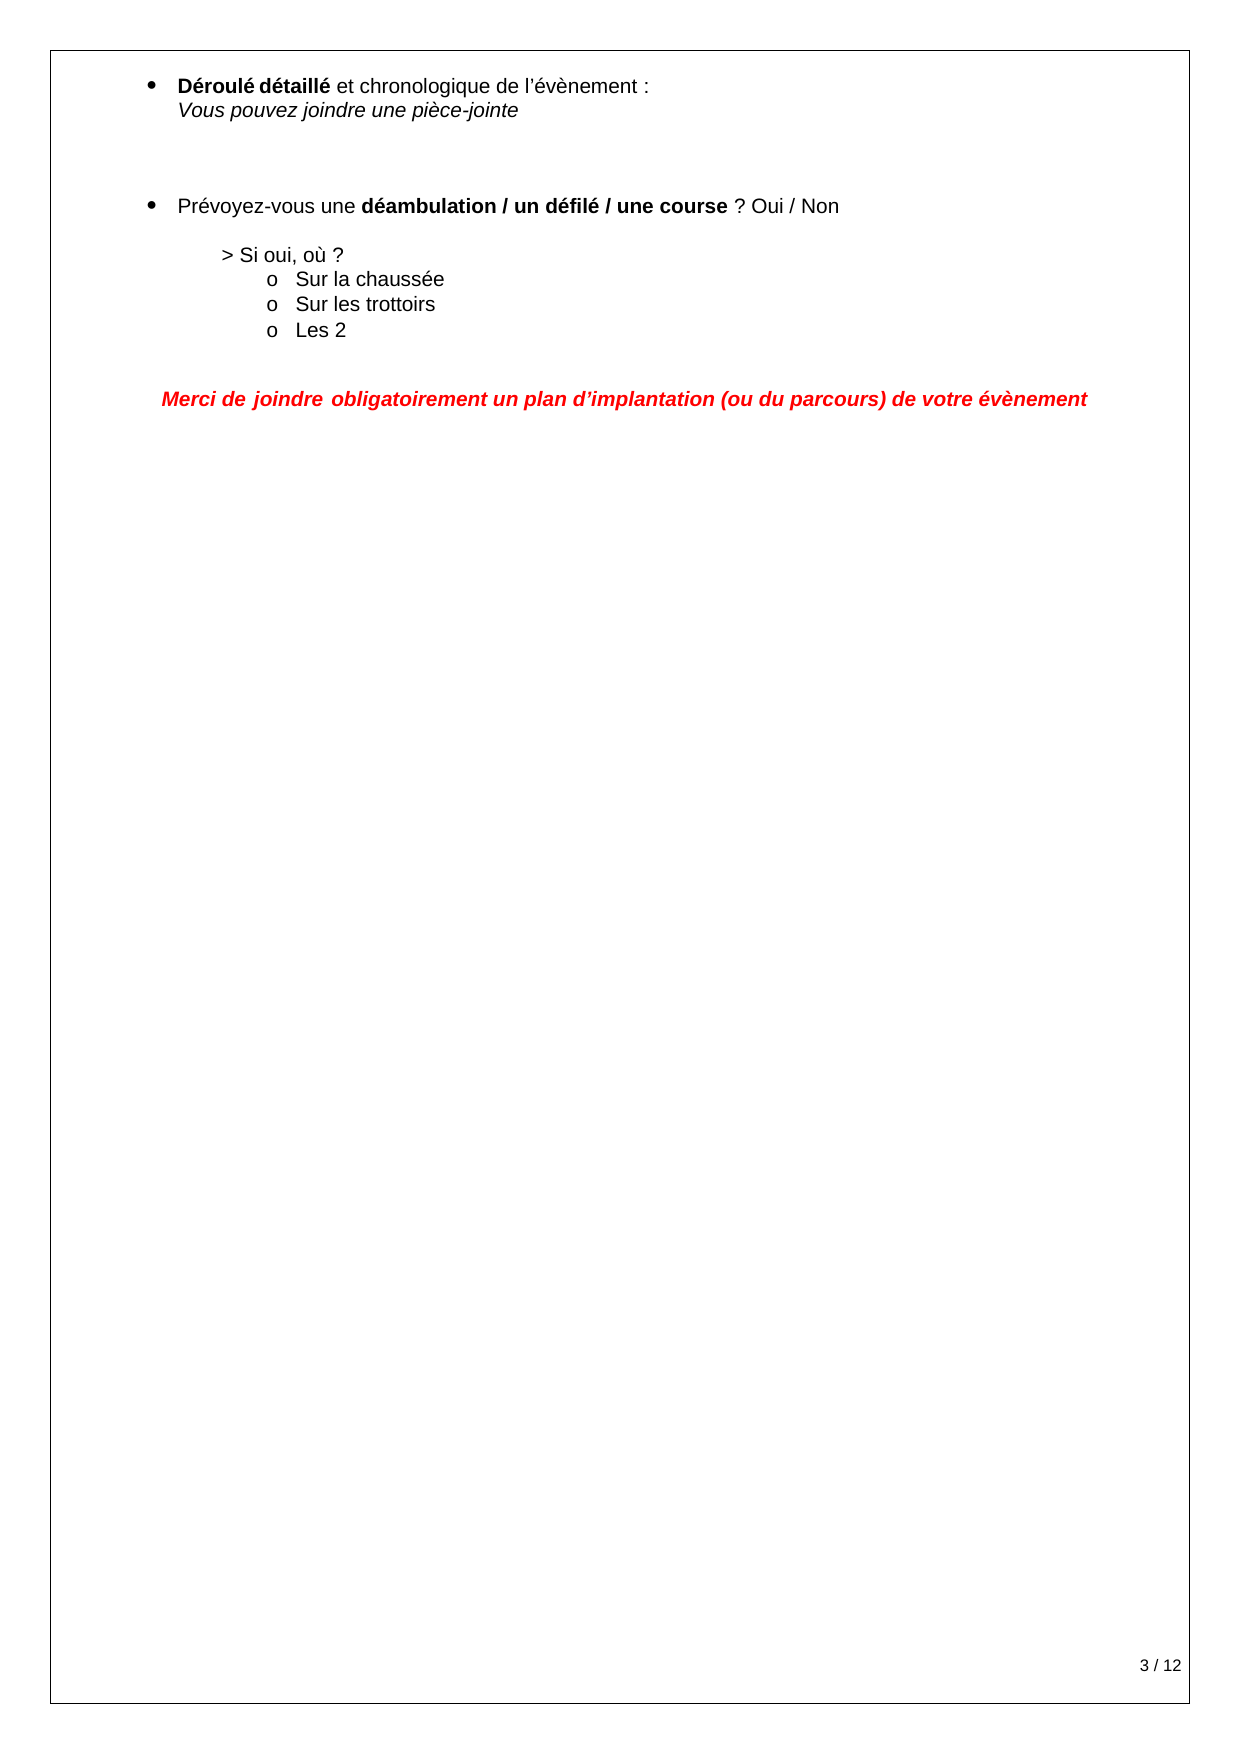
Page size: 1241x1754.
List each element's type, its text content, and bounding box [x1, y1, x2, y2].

list Les 2 [266, 318, 1107, 344]
list Prévoyez-vous une déambulation / un défilé / une course ? Oui / Non [148, 194, 1107, 218]
text Merci de joindre obligatoirement un plan d’implantation (ou du parcours) de votre évènement [148, 387, 1107, 411]
list > Si oui, où ? [221, 242, 1107, 266]
list Sur la chaussée [266, 266, 1107, 292]
list Sur les trottoirs [266, 292, 1107, 318]
list Déroulé détaillé et chronologique de l’évènement : Vous pouvez joindre une pièce-jointe [148, 74, 1107, 122]
